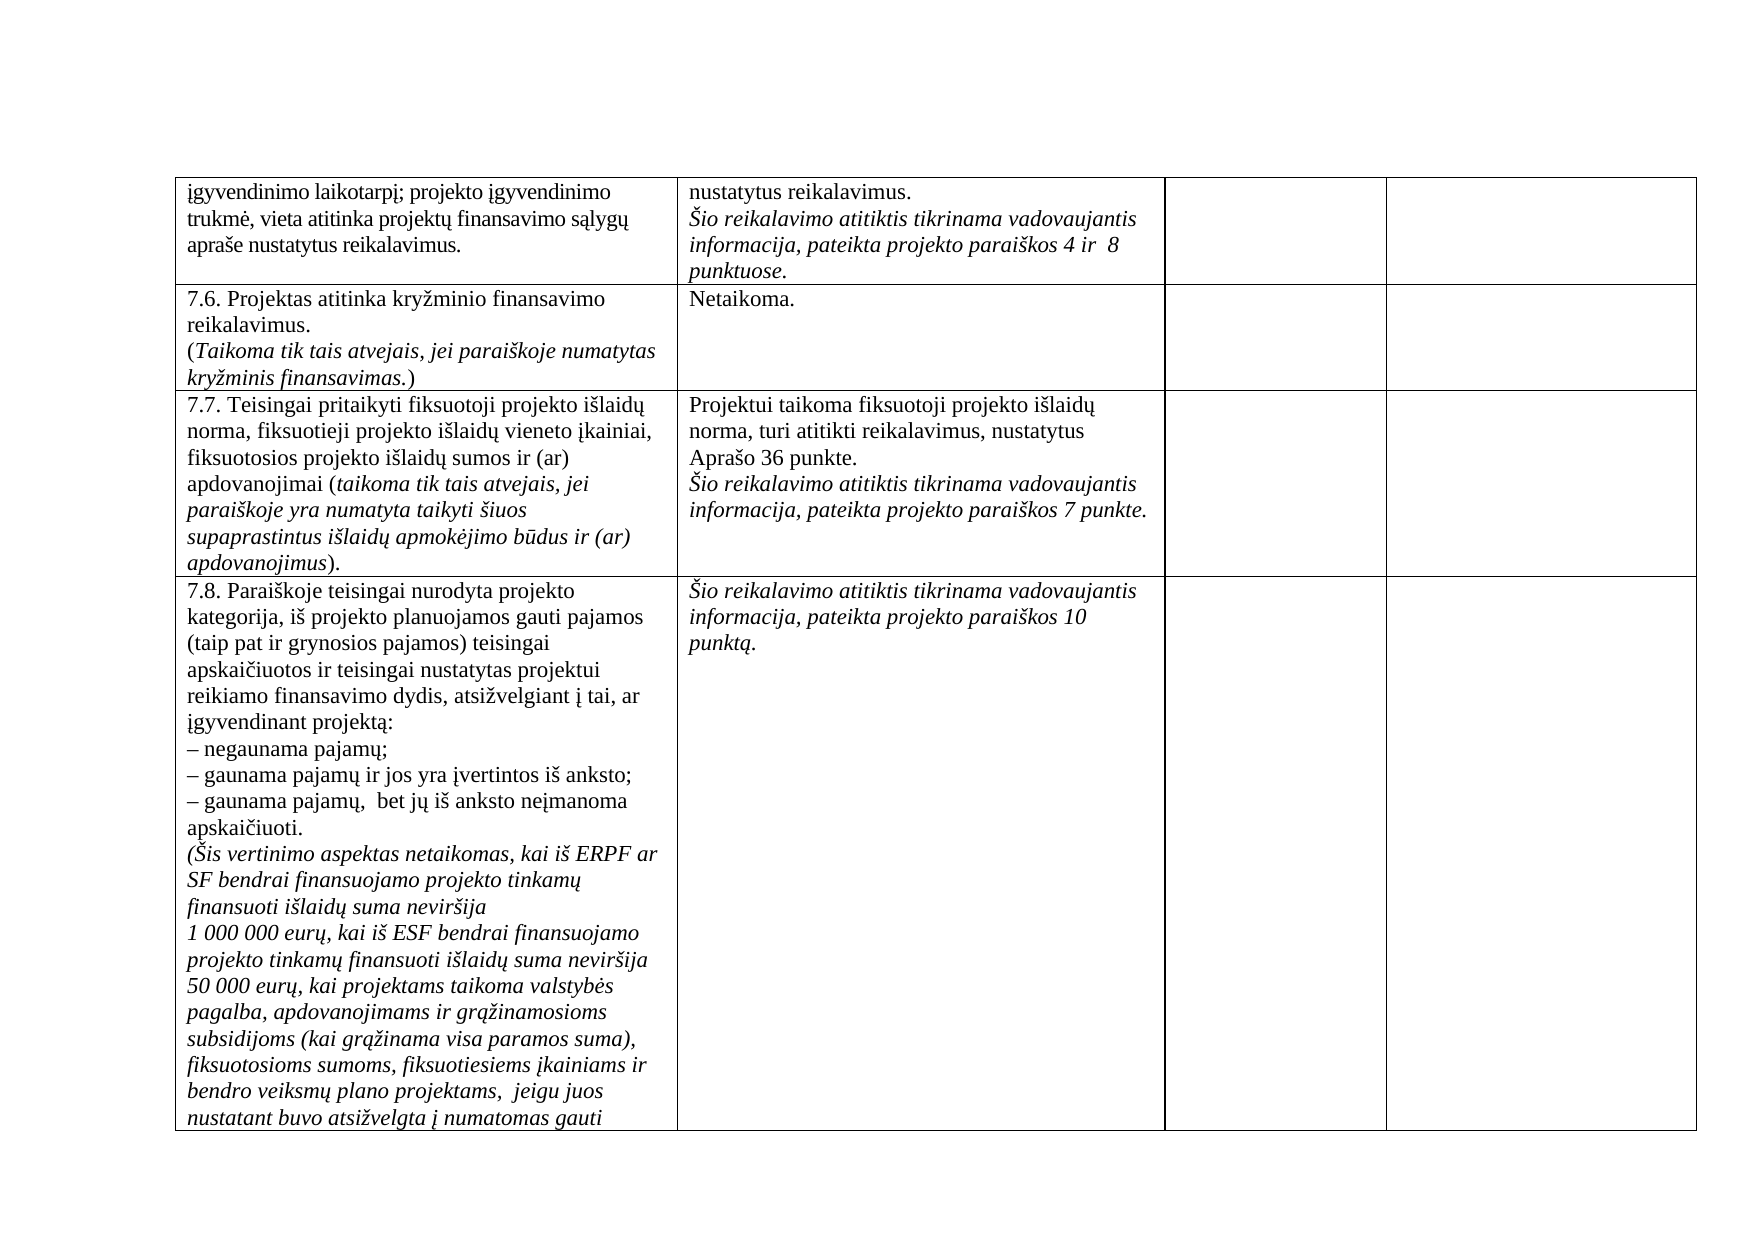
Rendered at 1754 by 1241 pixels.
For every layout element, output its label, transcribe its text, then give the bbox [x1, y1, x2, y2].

table_cell nustatytus reikalavimus. Šio reikalavimo atitiktis tikrinama vadovaujantis informacija, pateikta projekto paraiškos 4 ir 8 punktuose. [678, 178, 1164, 284]
table_cell [1166, 285, 1386, 390]
table_cell 7.6. Projektas atitinka kryžminio finansavimo reikalavimus. (Taikoma tik tais atvejais, jei paraiškoje numatytas kryžminis finansavimas.) [176, 285, 677, 390]
table_cell Projektui taikoma fiksuotoji projekto išlaidų norma, turi atitikti reikalavimus, nustatytus Aprašo 36 punkte. Šio reikalavimo atitiktis tikrinama vadovaujantis informacija, pateikta projekto paraiškos 7 punkte. [678, 391, 1164, 576]
table_cell [1387, 577, 1696, 1130]
table_cell [1387, 178, 1696, 284]
table_cell [1166, 577, 1386, 1130]
table_cell 7.7. Teisingai pritaikyti fiksuotoji projekto išlaidų norma, fiksuotieji projekto išlaidų vieneto įkainiai, fiksuotosios projekto išlaidų sumos ir (ar) apdovanojimai (taikoma tik tais atvejais, jei paraiškoje yra numatyta taikyti šiuos supaprastintus išlaidų apmokėjimo būdus ir (ar) apdovanojimus). [176, 391, 677, 576]
table_cell [1166, 391, 1386, 576]
table_cell [1387, 285, 1696, 390]
table_cell Netaikoma. [678, 285, 1164, 390]
table_cell 7.8. Paraiškoje teisingai nurodyta projekto kategorija, iš projekto planuojamos gauti pajamos (taip pat ir grynosios pajamos) teisingai apskaičiuotos ir teisingai nustatytas projektui reikiamo finansavimo dydis, atsižvelgiant į tai, ar įgyvendinant projektą: – negaunama pajamų; – gaunama pajamų ir jos yra įvertintos iš anksto; – gaunama pajamų, bet jų iš anksto neįmanoma apskaičiuoti. (Šis vertinimo aspektas netaikomas, kai iš ERPF ar SF bendrai finansuojamo projekto tinkamų finansuoti išlaidų suma neviršija 1 000 000 eurų, kai iš ESF bendrai finansuojamo projekto tinkamų finansuoti išlaidų suma neviršija 50 000 eurų, kai projektams taikoma valstybės pagalba, apdovanojimams ir grąžinamosioms subsidijoms (kai grąžinama visa paramos suma), fiksuotosioms sumoms, fiksuotiesiems įkainiams ir bendro veiksmų plano projektams, jeigu juos nustatant buvo atsižvelgta į numatomas gauti [176, 577, 677, 1130]
table_cell [1387, 391, 1696, 576]
table_cell [1166, 178, 1386, 284]
table_cell įgyvendinimo laikotarpį; projekto įgyvendinimo trukmė, vieta atitinka projektų finansavimo sąlygų apraše nustatytus reikalavimus. [176, 178, 677, 284]
table_cell Šio reikalavimo atitiktis tikrinama vadovaujantis informacija, pateikta projekto paraiškos 10 punktą. [678, 577, 1164, 1130]
